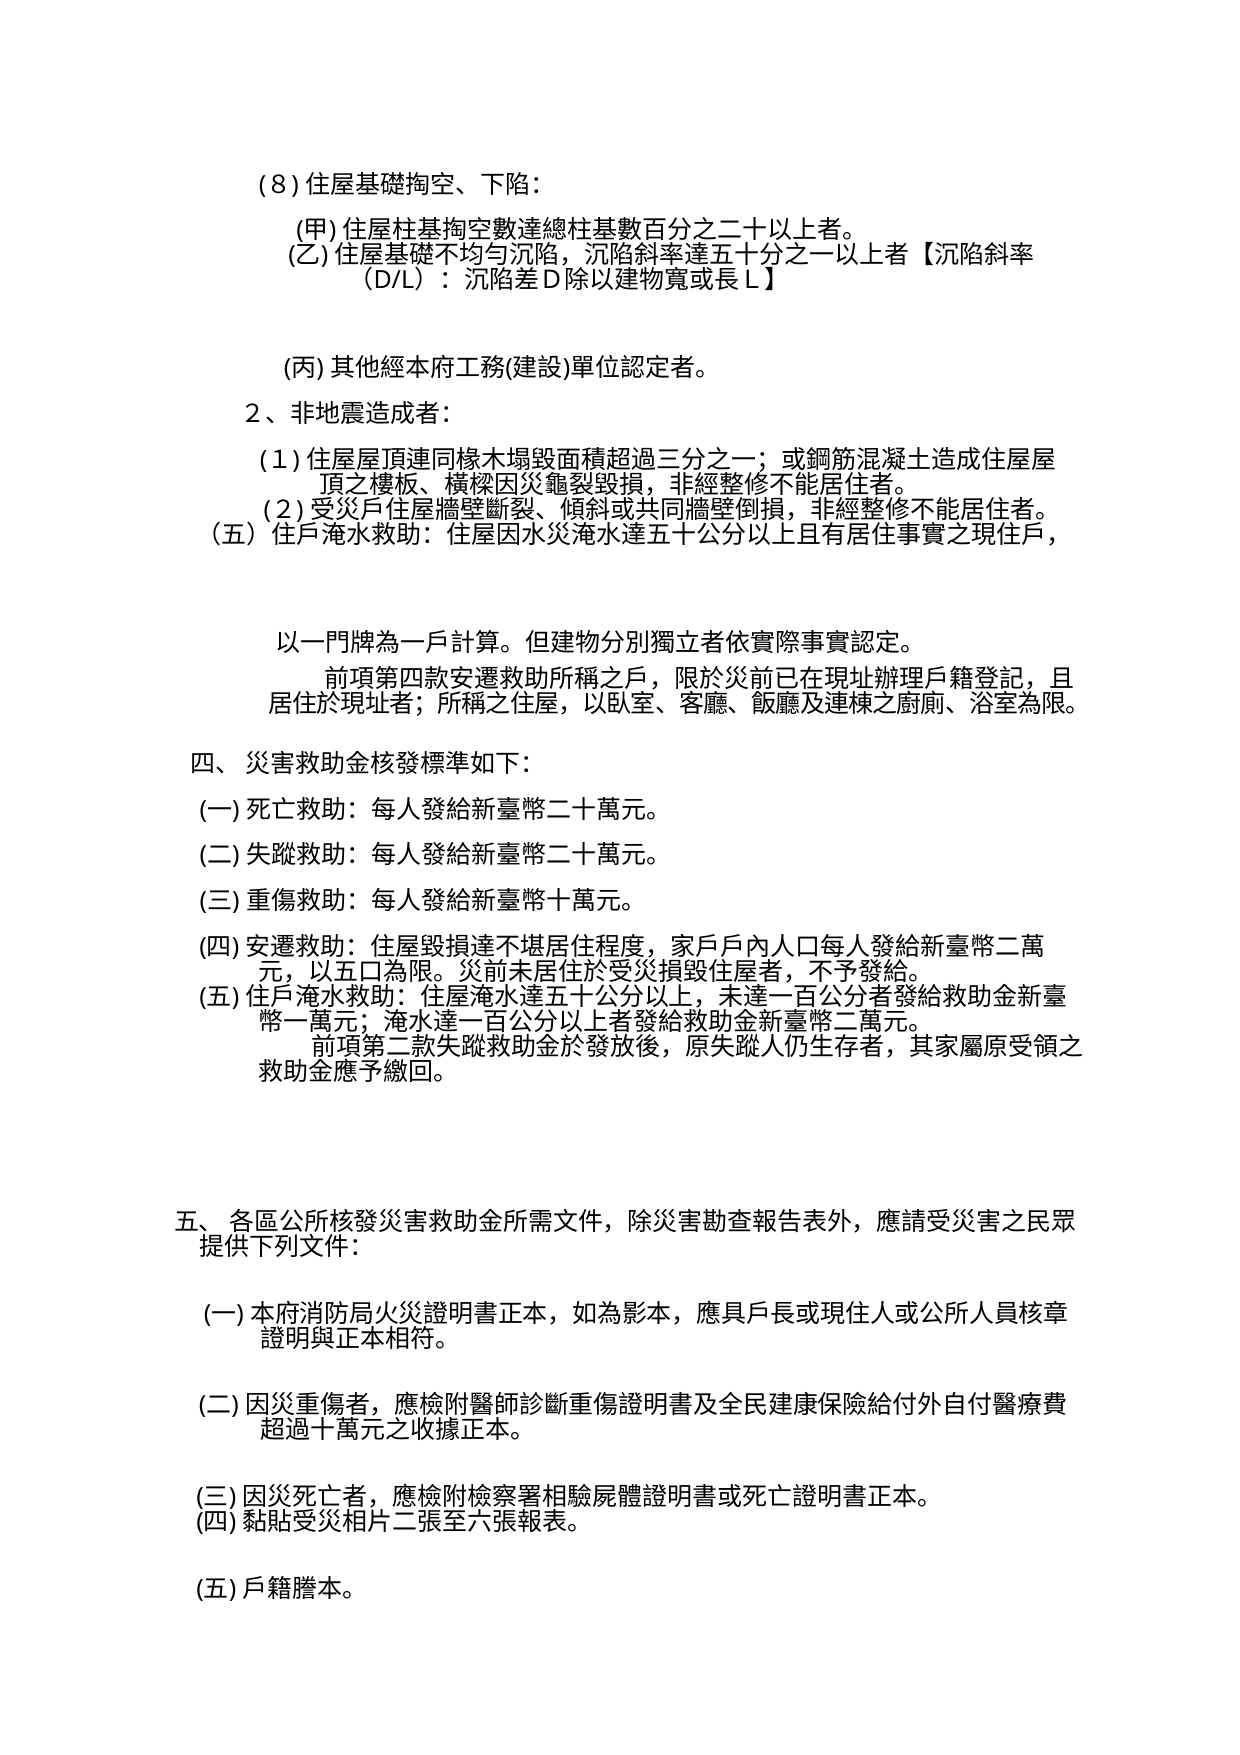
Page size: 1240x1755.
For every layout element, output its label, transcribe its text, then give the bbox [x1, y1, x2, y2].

text 證明與正本相符。 [260, 1327, 1198, 1352]
text (８) 住屋基礎掏空、下陷： [259, 173, 600, 198]
text (一) 本府消防局火災證明書正本，如為影本，應具戶長或現住人或公所人員核章 [203, 1302, 1198, 1327]
text 超過十萬元之收據正本。 [260, 1419, 1199, 1444]
text (二) 失蹤救助：每人發給新臺幣二十萬元。 [199, 844, 742, 869]
text (二) 因災重傷者，應檢附醫師診斷重傷證明書及全民建康保險給付外自付醫療費 [199, 1394, 1199, 1419]
text （五）住戶淹水救助：住屋因水災淹水達五十公分以上且有居住事實之現住戶， [196, 523, 1190, 548]
text (四) 安遷救助：住屋毀損達不堪居住程度，家戶戶內人口每人發給新臺幣二萬 [199, 936, 1198, 961]
text (丙) 其他經本府工務(建設)單位認定者。 [284, 356, 798, 381]
text 五、 各區公所核發災害救助金所需文件，除災害勘查報告表外，應請受災害之民眾 [174, 1211, 1202, 1236]
text 前項第二款失蹤救助金於發放後，原失蹤人仍生存者，其家屬原受領之 [312, 1036, 1198, 1061]
text 以一門牌為一戶計算。但建物分別獨立者依實際事實認定。 [275, 631, 1004, 656]
text 四、 災害救助金核發標準如下： [190, 752, 589, 777]
text (２) 受災戶住屋牆壁斷裂、傾斜或共同牆壁倒損，非經整修不能居住者。 [263, 498, 1190, 523]
text 提供下列文件： [199, 1236, 1202, 1261]
text （D/L）：沉陷差Ｄ除以建物寬或長Ｌ】 [348, 269, 1147, 294]
text 幣一萬元；淹水達一百公分以上者發給救助金新臺幣二萬元。 [259, 1011, 1198, 1036]
text 居住於現址者；所稱之住屋，以臥室、客廳、飯廳及連棟之廚廁、浴室為限。 [268, 692, 1228, 717]
text (五) 戶籍謄本。 [196, 1577, 403, 1602]
text 頂之樓板、橫樑因災龜裂毀損，非經整修不能居住者。 [319, 473, 1190, 498]
text 前項第四款安遷救助所稱之戶，限於災前已在現址辦理戶籍登記，且 [324, 667, 1228, 692]
text (三) 因災死亡者，應檢附檢察署相驗屍體證明書或死亡證明書正本。 [196, 1486, 1055, 1511]
text (五) 住戶淹水救助：住屋淹水達五十公分以上，未達一百公分者發給救助金新臺 [199, 986, 1198, 1011]
text (乙) 住屋基礎不均勻沉陷，沉陷斜率達五十分之一以上者【沉陷斜率 [288, 244, 1147, 269]
text ２、非地震造成者： [240, 402, 485, 427]
text (甲) 住屋柱基掏空數達總柱基數百分之二十以上者。 [296, 219, 1147, 244]
text (一) 死亡救助：每人發給新臺幣二十萬元。 [199, 798, 742, 823]
text (四) 黏貼受災相片二張至六張報表。 [196, 1511, 1055, 1536]
text (１) 住屋屋頂連同椽木塌毀面積超過三分之一；或鋼筋混凝土造成住屋屋 [259, 448, 1190, 473]
text (三) 重傷救助：每人發給新臺幣十萬元。 [199, 890, 713, 915]
text 元，以五口為限。災前未居住於受災損毀住屋者，不予發給。 [259, 961, 1198, 986]
text 救助金應予繳回。 [259, 1061, 1198, 1086]
